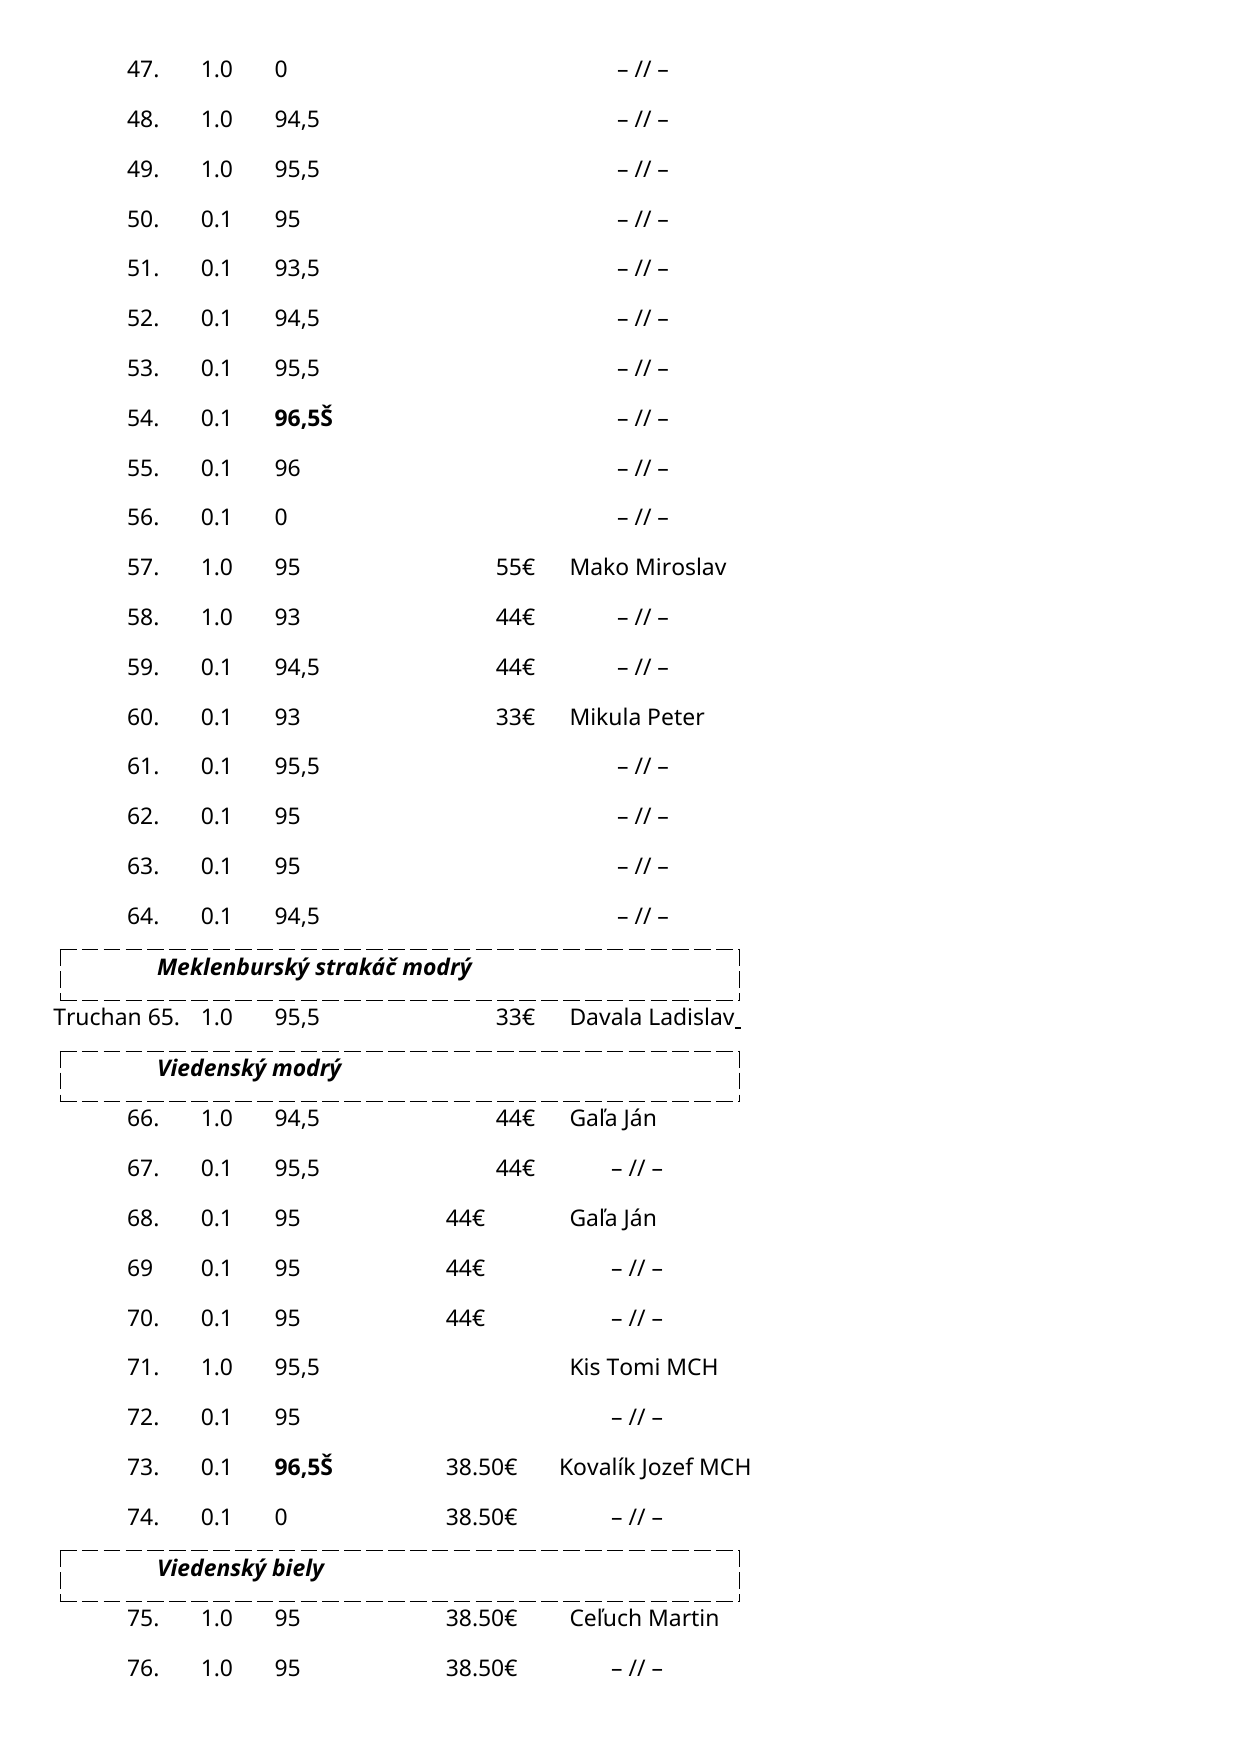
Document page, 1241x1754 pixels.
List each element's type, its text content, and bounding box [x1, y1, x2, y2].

text 66. 1.0 94,5 44€ Gaľa Ján [53, 1102, 1187, 1133]
text 61. 0.1 95,5 – // – [53, 750, 1187, 781]
text 64. 0.1 94,5 – // – [53, 899, 1187, 931]
text 49. 1.0 95,5 – // – [53, 153, 1187, 184]
text 58. 1.0 93 44€ – // – [53, 601, 1187, 632]
text 76. 1.0 95 38.50€ – // – [53, 1652, 1187, 1683]
text 59. 0.1 94,5 44€ – // – [53, 651, 1187, 682]
table_header Viedenský biely [60, 1550, 740, 1601]
text 57. 1.0 95 55€ Mako Miroslav [53, 551, 1187, 582]
text 73. 0.1 96,5Š 38.50€ Kovalík Jozef MCH [53, 1451, 1187, 1482]
table_header Viedenský modrý [60, 1051, 740, 1101]
text 74. 0.1 0 38.50€ – // – [53, 1501, 1187, 1532]
text 60. 0.1 93 33€ Mikula Peter [53, 700, 1187, 732]
text 67. 0.1 95,5 44€ – // – [53, 1152, 1187, 1183]
text 55. 0.1 96 – // – [53, 451, 1187, 483]
text 54. 0.1 96,5Š – // – [53, 402, 1187, 433]
text 71. 1.0 95,5 Kis Tomi MCH [53, 1351, 1187, 1382]
text 68. 0.1 95 44€ Gaľa Ján [53, 1202, 1187, 1233]
text 72. 0.1 95 – // – [53, 1401, 1187, 1432]
text 53. 0.1 95,5 – // – [53, 352, 1187, 383]
text 51. 0.1 93,5 – // – [53, 252, 1187, 283]
text 52. 0.1 94,5 – // – [53, 302, 1187, 333]
text 75. 1.0 95 38.50€ Ceľuch Martin [53, 1602, 1187, 1633]
text 50. 0.1 95 – // – [53, 202, 1187, 234]
table_header Meklenburský strakáč modrý [60, 949, 740, 1000]
text 70. 0.1 95 44€ – // – [53, 1301, 1187, 1333]
text 48. 1.0 94,5 – // – [53, 103, 1187, 134]
text 69 0.1 95 44€ – // – [53, 1252, 1187, 1283]
text Truchan 65. 1.0 95,5 33€ Davala Ladislav [53, 1001, 1187, 1032]
text 47. 1.0 0 – // – [53, 53, 1187, 84]
text 63. 0.1 95 – // – [53, 850, 1187, 881]
text 56. 0.1 0 – // – [53, 501, 1187, 532]
text 62. 0.1 95 – // – [53, 800, 1187, 831]
